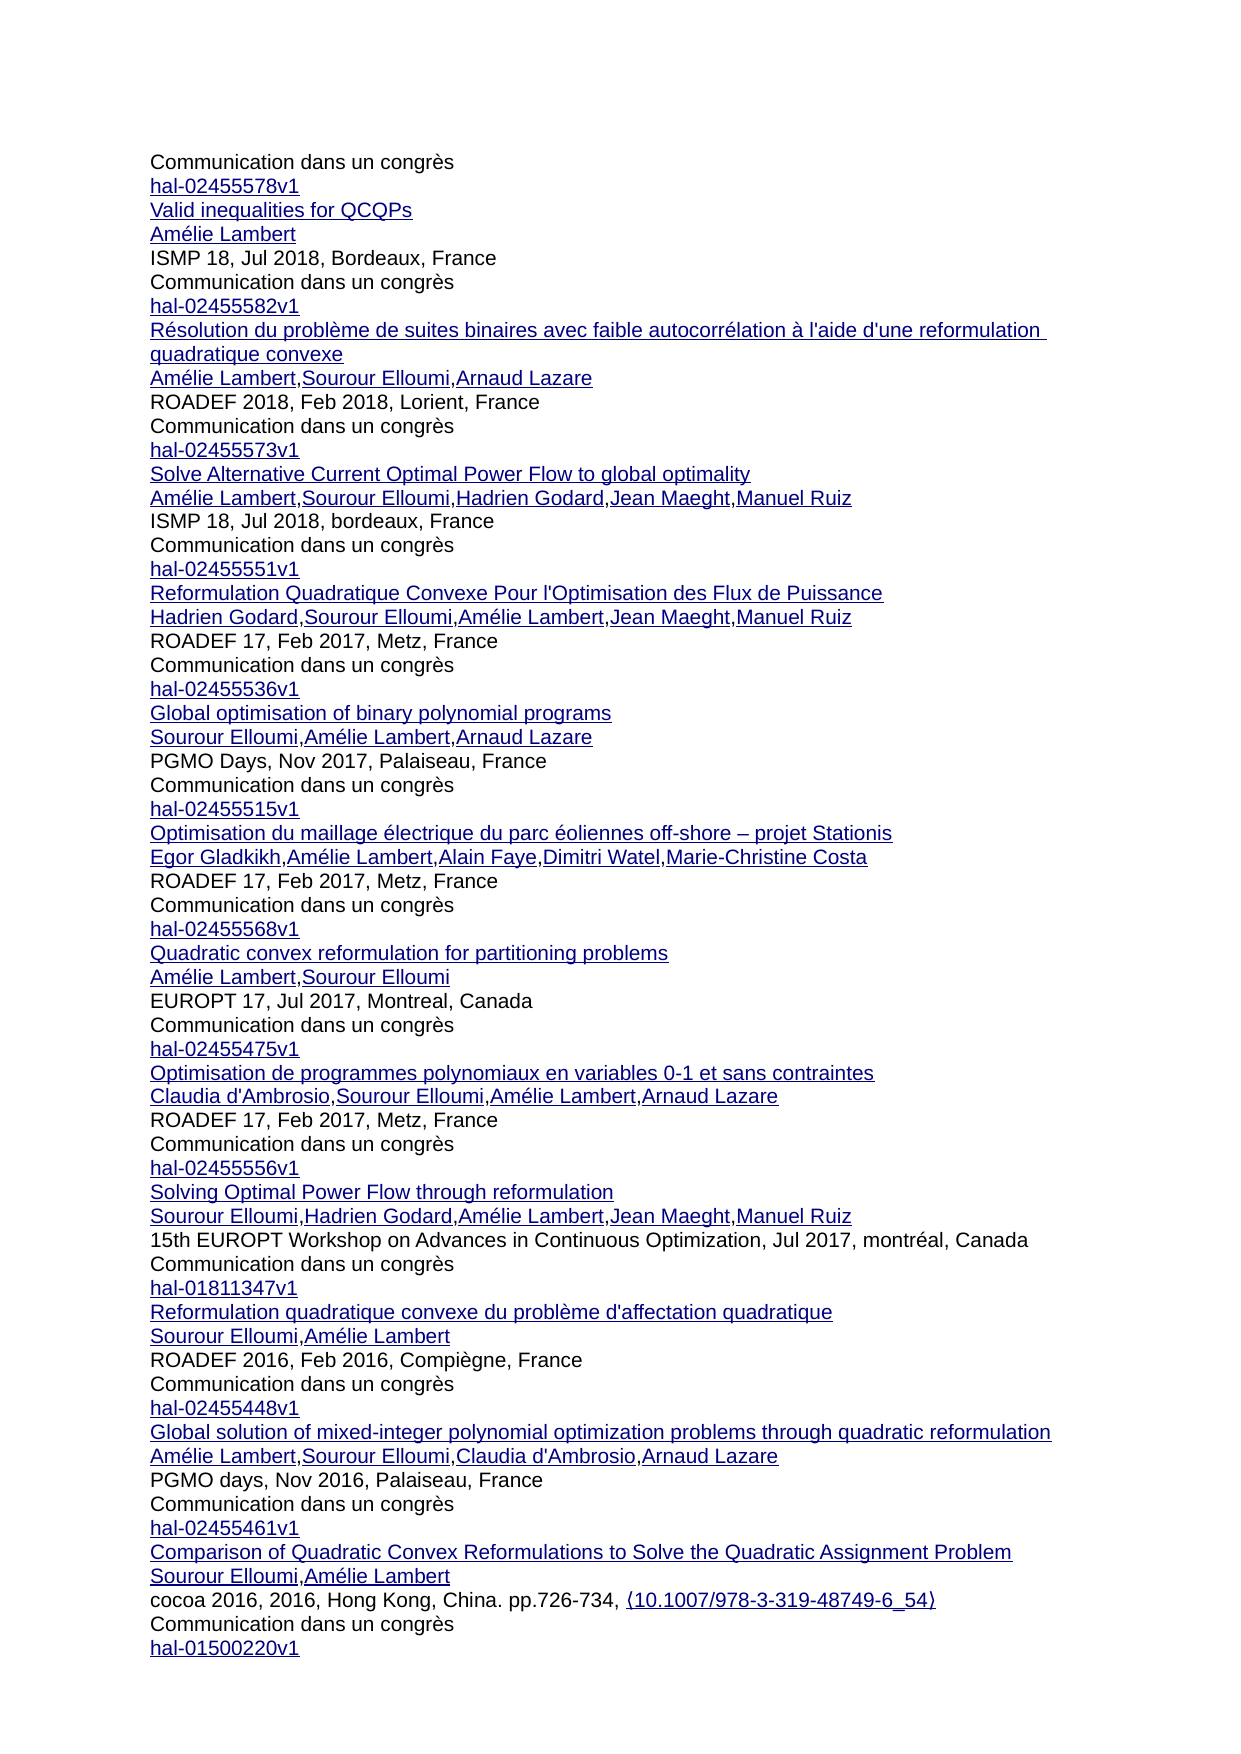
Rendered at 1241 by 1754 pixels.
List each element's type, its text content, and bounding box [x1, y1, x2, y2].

table_cell Solve Alternative Current Optimal Power Flow to global optimality Amélie Lambert,Sourour Elloumi,Hadrien Godard,Jean Maeght,Manuel Ruiz ISMP 18, Jul 2018, bordeaux, France Communication dans un congrès hal-02455551v1 [150, 461, 1090, 581]
table_cell Optimisation du maillage électrique du parc éoliennes off-shore – projet Stationis Egor Gladkikh,Amélie Lambert,Alain Faye,Dimitri Watel,Marie-Christine Costa ROADEF 17, Feb 2017, Metz, France Communication dans un congrès hal-02455568v1 [150, 821, 1090, 941]
table_cell Quadratic convex reformulation for partitioning problems Amélie Lambert,Sourour Elloumi EUROPT 17, Jul 2017, Montreal, Canada Communication dans un congrès hal-02455475v1 [150, 941, 1090, 1060]
table_cell Reformulation quadratique convexe du problème d'affectation quadratique Sourour Elloumi,Amélie Lambert ROADEF 2016, Feb 2016, Compiègne, France Communication dans un congrès hal-02455448v1 [150, 1300, 1090, 1420]
table_cell Comparison of Quadratic Convex Reformulations to Solve the Quadratic Assignment Problem Sourour Elloumi,Amélie Lambert cocoa 2016, 2016, Hong Kong, China. pp.726-734, ⟨10.1007/978-3-319-48749-6_54⟩ Communication dans un congrès hal-01500220v1 [150, 1540, 1090, 1659]
table_cell Communication dans un congrès hal-02455578v1 [150, 150, 1090, 198]
table_cell Global optimisation of binary polynomial programs Sourour Elloumi,Amélie Lambert,Arnaud Lazare PGMO Days, Nov 2017, Palaiseau, France Communication dans un congrès hal-02455515v1 [150, 701, 1090, 821]
table_cell Reformulation Quadratique Convexe Pour l'Optimisation des Flux de Puissance Hadrien Godard,Sourour Elloumi,Amélie Lambert,Jean Maeght,Manuel Ruiz ROADEF 17, Feb 2017, Metz, France Communication dans un congrès hal-02455536v1 [150, 581, 1090, 701]
table_cell Optimisation de programmes polynomiaux en variables 0-1 et sans contraintes Claudia d'Ambrosio,Sourour Elloumi,Amélie Lambert,Arnaud Lazare ROADEF 17, Feb 2017, Metz, France Communication dans un congrès hal-02455556v1 [150, 1060, 1090, 1180]
table_cell Valid inequalities for QCQPs Amélie Lambert ISMP 18, Jul 2018, Bordeaux, France Communication dans un congrès hal-02455582v1 [150, 198, 1090, 318]
table_cell Solving Optimal Power Flow through reformulation Sourour Elloumi,Hadrien Godard,Amélie Lambert,Jean Maeght,Manuel Ruiz 15th EUROPT Workshop on Advances in Continuous Optimization, Jul 2017, montréal, Canada Communication dans un congrès hal-01811347v1 [150, 1180, 1090, 1300]
table_cell Résolution du problème de suites binaires avec faible autocorrélation à l'aide d'une reformulation quadratique convexe Amélie Lambert,Sourour Elloumi,Arnaud Lazare ROADEF 2018, Feb 2018, Lorient, France Communication dans un congrès hal-02455573v1 [150, 318, 1090, 461]
table_cell Global solution of mixed-integer polynomial optimization problems through quadratic reformulation Amélie Lambert,Sourour Elloumi,Claudia d'Ambrosio,Arnaud Lazare PGMO days, Nov 2016, Palaiseau, France Communication dans un congrès hal-02455461v1 [150, 1420, 1090, 1539]
